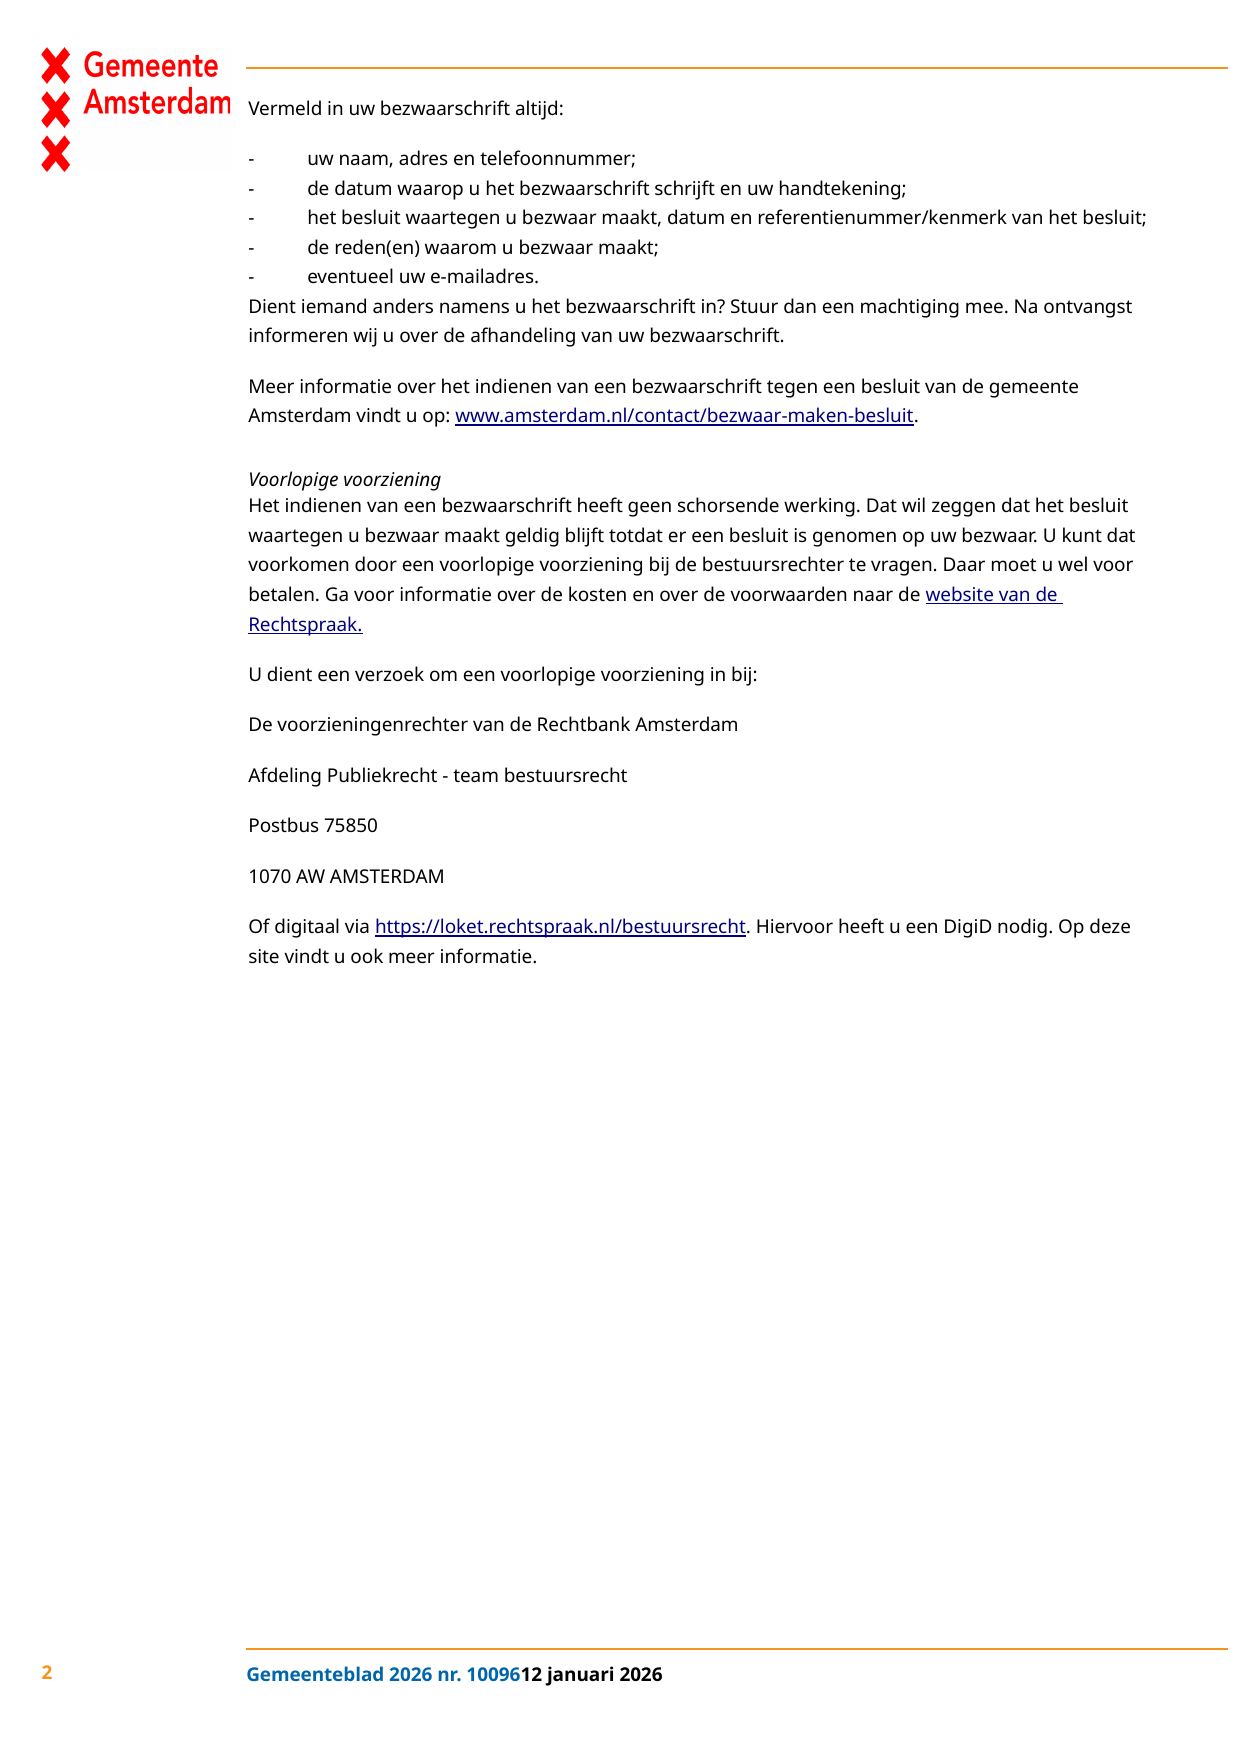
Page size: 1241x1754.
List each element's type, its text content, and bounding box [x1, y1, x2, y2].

list de reden(en) waarom u bezwaar maakt; [248, 234, 1152, 260]
text Dient iemand anders namens u het bezwaarschrift in? Stuur dan een machtiging mee. Na ontvangst informeren wij u over de afhandeling van uw bezwaarschrift. [248, 293, 1152, 348]
text De voorzieningenrechter van de Rechtbank Amsterdam [248, 712, 1152, 737]
text Postbus 75850 [248, 812, 1152, 838]
list de datum waarop u het bezwaarschrift schrijft en uw handtekening; [248, 175, 1152, 201]
picture [41, 47, 231, 172]
list uw naam, adres en telefoonnummer; [248, 145, 1152, 171]
text Het indienen van een bezwaarschrift heeft geen schorsende werking. Dat wil zeggen dat het besluit waartegen u bezwaar maakt geldig blijft totdat er een besluit is genomen op uw bezwaar. U kunt dat voorkomen door een voorlopige voorziening bij de bestuursrechter te vragen. Daar moet u wel voor betalen. Ga voor informatie over de kosten en over de voorwaarden naar de website van de Rechtspraak. [248, 492, 1152, 636]
text 1070 AW AMSTERDAM [248, 863, 1152, 888]
text Of digitaal via https://loket.rechtspraak.nl/bestuursrecht. Hiervoor heeft u een DigiD nodig. Op deze site vindt u ook meer informatie. [248, 913, 1152, 968]
list eventueel uw e-mailadres. [248, 263, 1152, 289]
text Afdeling Publiekrecht - team bestuursrecht [248, 762, 1152, 788]
text U dient een verzoek om een voorlopige voorziening in bij: [248, 661, 1152, 687]
text Meer informatie over het indienen van een bezwaarschrift tegen een besluit van de gemeente Amsterdam vindt u op: www.amsterdam.nl/contact/bezwaar-maken-besluit. [248, 373, 1152, 428]
text Vermeld in uw bezwaarschrift altijd: [248, 95, 1152, 121]
list het besluit waartegen u bezwaar maakt, datum en referentienummer/kenmerk van het besluit; [248, 204, 1152, 230]
text Voorlopige voorziening [248, 467, 1152, 492]
